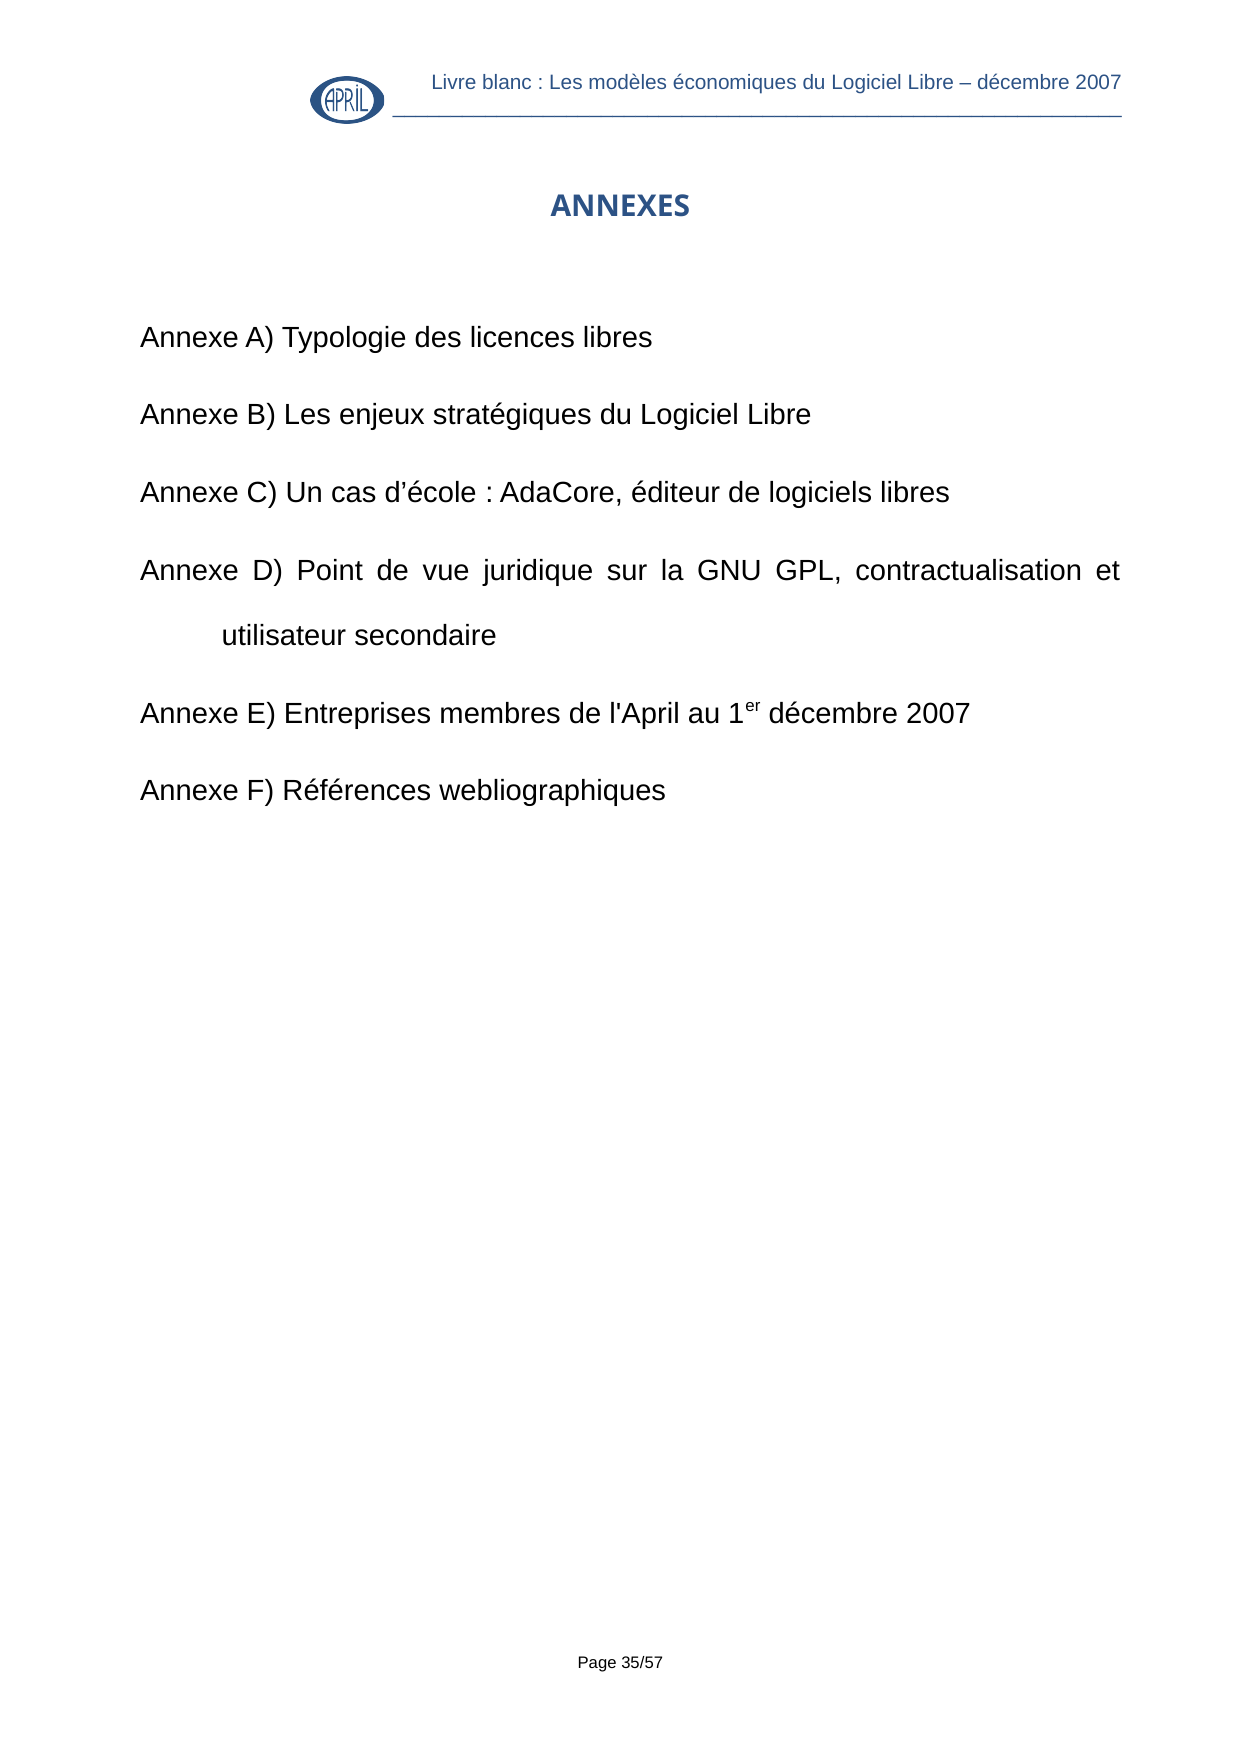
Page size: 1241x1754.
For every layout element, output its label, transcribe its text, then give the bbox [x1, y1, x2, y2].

list Annexe D) Point de vue juridique sur la GNU GPL, contractualisation et utilisateur secondaire [140, 554, 1122, 652]
list Annexe C) Un cas d’école : AdaCore, éditeur de logiciels libres [140, 476, 1122, 509]
picture [310, 76, 385, 124]
subtitle ANNEXES [118, 184, 1122, 225]
list Annexe B) Les enjeux stratégiques du Logiciel Libre [140, 398, 1122, 431]
list Annexe A) Typologie des licences libres [140, 321, 1122, 353]
list Annexe F) Références webliographiques [140, 774, 1122, 807]
list Annexe E) Entreprises membres de l'April au 1er décembre 2007 [140, 697, 1122, 729]
